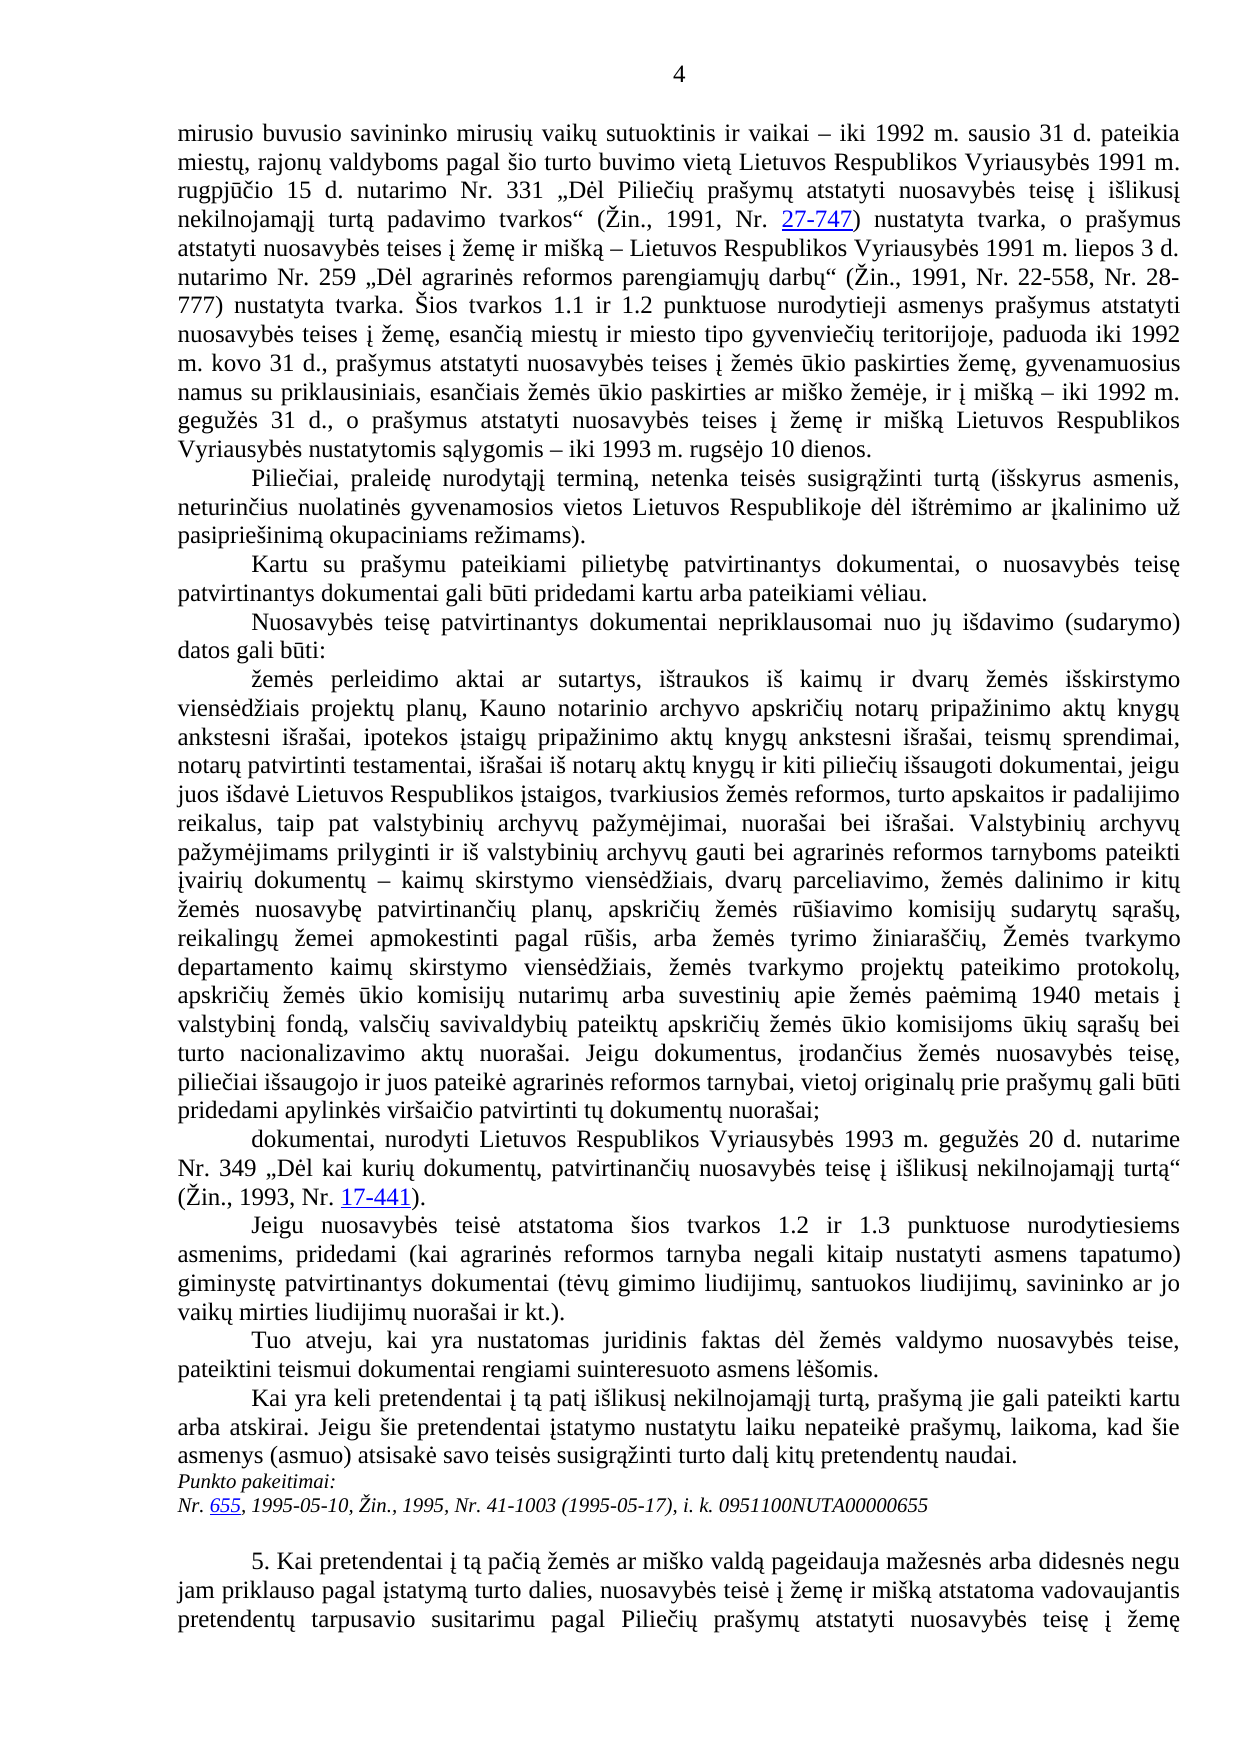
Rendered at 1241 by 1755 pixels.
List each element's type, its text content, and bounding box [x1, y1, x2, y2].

text Jeigu nuosavybės teisė atstatoma šios tvarkos 1.2 ir 1.3 punktuose nurodytiesiems asmenims, pridedami (kai agrarinės reformos tarnyba negali kitaip nustatyti asmens tapatumo) giminystę patvirtinantys dokumentai (tėvų gimimo liudijimų, santuokos liudijimų, savininko ar jo vaikų mirties liudijimų nuorašai ir kt.). [177, 1211, 1181, 1326]
text Piliečiai, praleidę nurodytąjį terminą, netenka teisės susigrąžinti turtą (išskyrus asmenis, neturinčius nuolatinės gyvenamosios vietos Lietuvos Respublikoje dėl ištrėmimo ar įkalinimo už pasipriešinimą okupaciniams režimams). [177, 463, 1181, 549]
text dokumentai, nurodyti Lietuvos Respublikos Vyriausybės 1993 m. gegužės 20 d. nutarime Nr. 349 „Dėl kai kurių dokumentų, patvirtinančių nuosavybės teisę į išlikusį nekilnojamąjį turtą“ (Žin., 1993, Nr. 17-441). [177, 1124, 1181, 1211]
text Kai yra keli pretendentai į tą patį išlikusį nekilnojamąjį turtą, prašymą jie gali pateikti kartu arba atskirai. Jeigu šie pretendentai įstatymo nustatytu laiku nepateikė prašymų, laikoma, kad šie asmenys (asmuo) atsisakė savo teisės susigrąžinti turto dalį kitų pretendentų naudai. [177, 1383, 1181, 1469]
text žemės perleidimo aktai ar sutartys, ištraukos iš kaimų ir dvarų žemės išskirstymo viensėdžiais projektų planų, Kauno notarinio archyvo apskričių notarų pripažinimo aktų knygų ankstesni išrašai, ipotekos įstaigų pripažinimo aktų knygų ankstesni išrašai, teismų sprendimai, notarų patvirtinti testamentai, išrašai iš notarų aktų knygų ir kiti piliečių išsaugoti dokumentai, jeigu juos išdavė Lietuvos Respublikos įstaigos, tvarkiusios žemės reformos, turto apskaitos ir padalijimo reikalus, taip pat valstybinių archyvų pažymėjimai, nuorašai bei išrašai. Valstybinių archyvų pažymėjimams prilyginti ir iš valstybinių archyvų gauti bei agrarinės reformos tarnyboms pateikti įvairių dokumentų – kaimų skirstymo viensėdžiais, dvarų parceliavimo, žemės dalinimo ir kitų žemės nuosavybę patvirtinančių planų, apskričių žemės rūšiavimo komisijų sudarytų sąrašų, reikalingų žemei apmokestinti pagal rūšis, arba žemės tyrimo žiniaraščių, Žemės tvarkymo departamento kaimų skirstymo viensėdžiais, žemės tvarkymo projektų pateikimo protokolų, apskričių žemės ūkio komisijų nutarimų arba suvestinių apie žemės paėmimą 1940 metais į valstybinį fondą, valsčių savivaldybių pateiktų apskričių žemės ūkio komisijoms ūkių sąrašų bei turto nacionalizavimo aktų nuorašai. Jeigu dokumentus, įrodančius žemės nuosavybės teisę, piliečiai išsaugojo ir juos pateikė agrarinės reformos tarnybai, vietoj originalų prie prašymų gali būti pridedami apylinkės viršaičio patvirtinti tų dokumentų nuorašai; [177, 664, 1181, 1124]
text Nr. 655, 1995-05-10, Žin., 1995, Nr. 41-1003 (1995-05-17), i. k. 0951100NUTA00000655 [177, 1493, 1181, 1517]
text 5. Kai pretendentai į tą pačią žemės ar miško valdą pageidauja mažesnės arba didesnės negu jam priklauso pagal įstatymą turto dalies, nuosavybės teisė į žemę ir mišką atstatoma vadovaujantis pretendentų tarpusavio susitarimu pagal Piliečių prašymų atstatyti nuosavybės teisę į žemę [177, 1546, 1181, 1632]
text Punkto pakeitimai: [177, 1469, 1181, 1493]
text Tuo atveju, kai yra nustatomas juridinis faktas dėl žemės valdymo nuosavybės teise, pateiktini teismui dokumentai rengiami suinteresuoto asmens lėšomis. [177, 1326, 1181, 1383]
text Nuosavybės teisę patvirtinantys dokumentai nepriklausomai nuo jų išdavimo (sudarymo) datos gali būti: [177, 607, 1181, 664]
text mirusio buvusio savininko mirusių vaikų sutuoktinis ir vaikai – iki 1992 m. sausio 31 d. pateikia miestų, rajonų valdyboms pagal šio turto buvimo vietą Lietuvos Respublikos Vyriausybės 1991 m. rugpjūčio 15 d. nutarimo Nr. 331 „Dėl Piliečių prašymų atstatyti nuosavybės teisę į išlikusį nekilnojamąjį turtą padavimo tvarkos“ (Žin., 1991, Nr. 27-747) nustatyta tvarka, o prašymus atstatyti nuosavybės teises į žemę ir mišką – Lietuvos Respublikos Vyriausybės 1991 m. liepos 3 d. nutarimo Nr. 259 „Dėl agrarinės reformos parengiamųjų darbų“ (Žin., 1991, Nr. 22-558, Nr. 28-777) nustatyta tvarka. Šios tvarkos 1.1 ir 1.2 punktuose nurodytieji asmenys prašymus atstatyti nuosavybės teises į žemę, esančią miestų ir miesto tipo gyvenviečių teritorijoje, paduoda iki 1992 m. kovo 31 d., prašymus atstatyti nuosavybės teises į žemės ūkio paskirties žemę, gyvenamuosius namus su priklausiniais, esančiais žemės ūkio paskirties ar miško žemėje, ir į mišką – iki 1992 m. gegužės 31 d., o prašymus atstatyti nuosavybės teises į žemę ir mišką Lietuvos Respublikos Vyriausybės nustatytomis sąlygomis – iki 1993 m. rugsėjo 10 dienos. [177, 118, 1181, 463]
text Kartu su prašymu pateikiami pilietybę patvirtinantys dokumentai, o nuosavybės teisę patvirtinantys dokumentai gali būti pridedami kartu arba pateikiami vėliau. [177, 549, 1181, 607]
